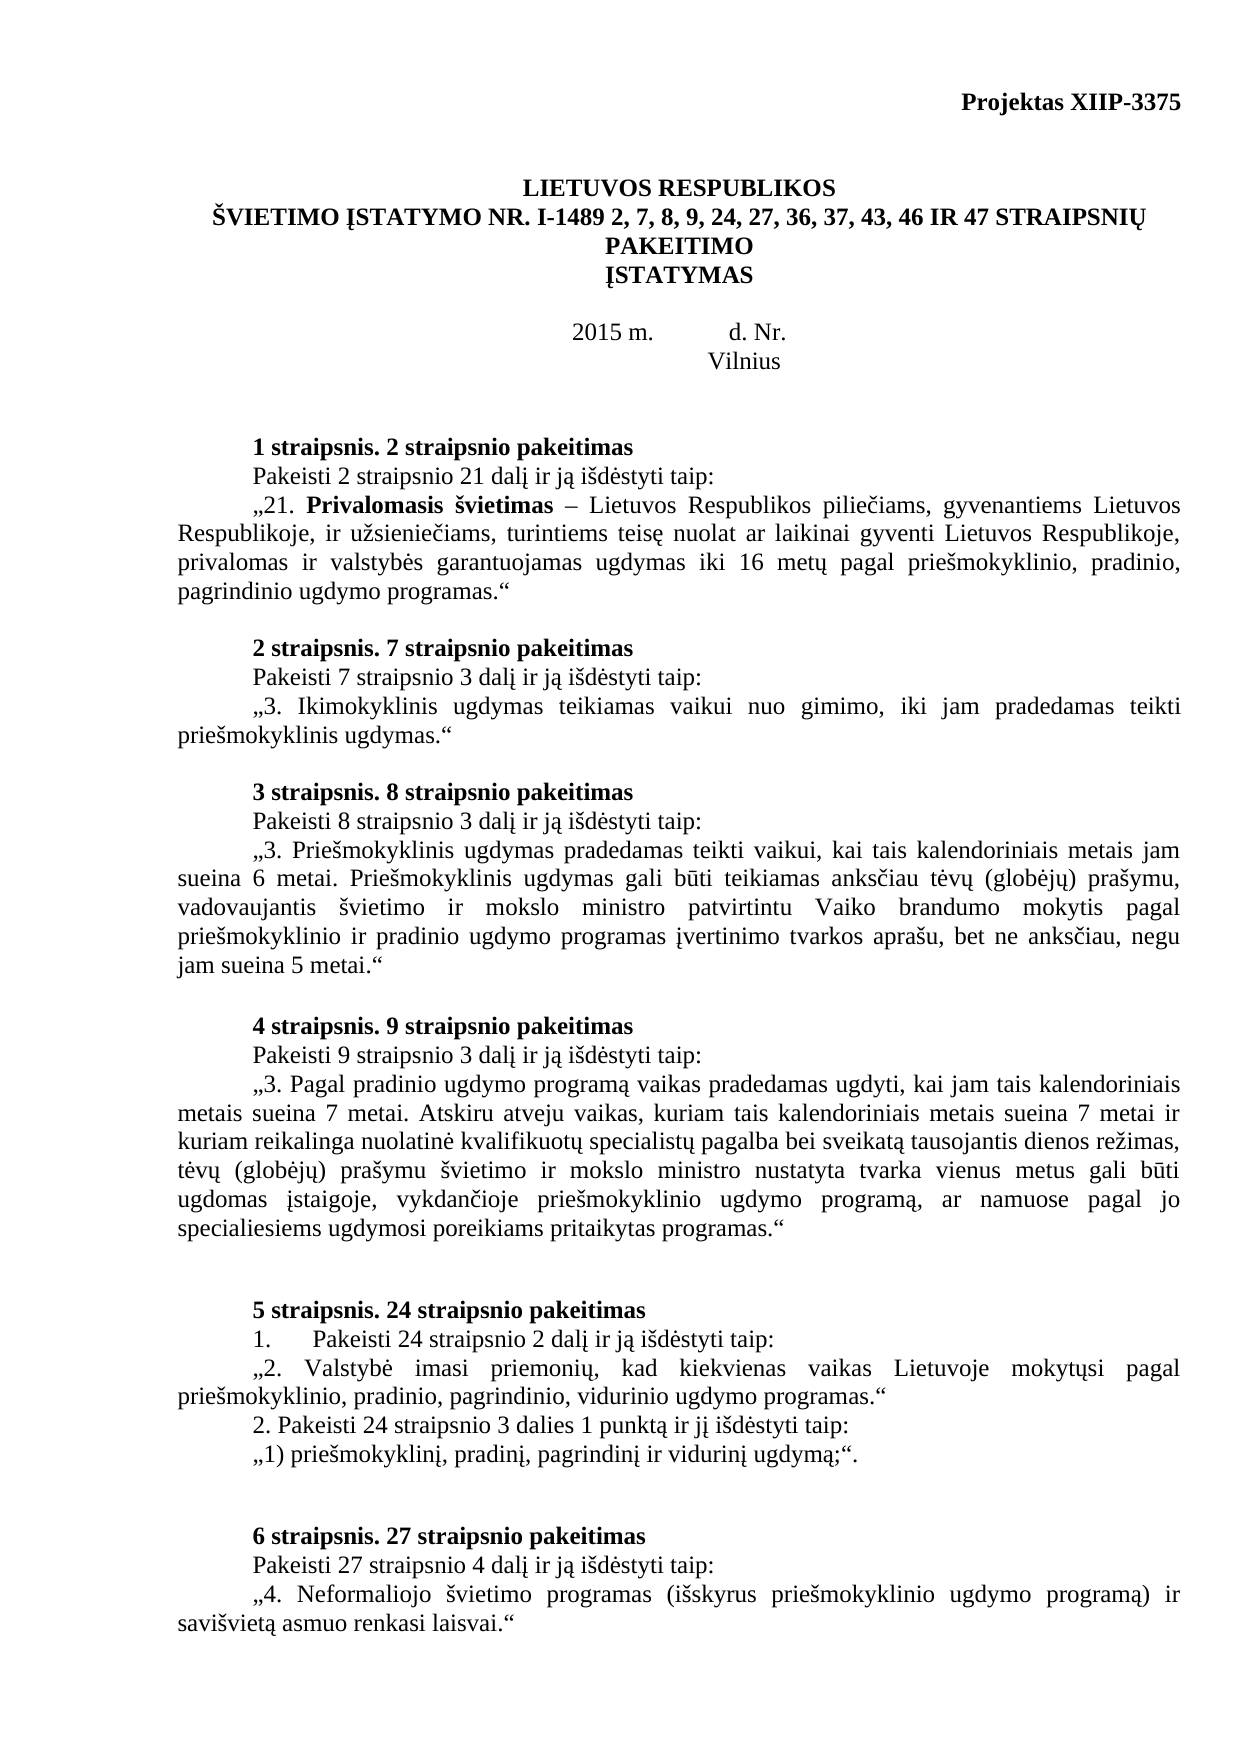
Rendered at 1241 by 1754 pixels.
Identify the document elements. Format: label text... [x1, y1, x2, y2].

text 6 straipsnis. 27 straipsnio pakeitimas [177, 1521, 1181, 1550]
text 5 straipsnis. 24 straipsnio pakeitimas [177, 1295, 1181, 1324]
text 2. Pakeisti 24 straipsnio 3 dalies 1 punktą ir jį išdėstyti taip: [177, 1410, 1181, 1439]
text 4 straipsnis. 9 straipsnio pakeitimas [177, 1011, 1181, 1040]
text 3 straipsnis. 8 straipsnio pakeitimas [177, 777, 1181, 806]
text Pakeisti 7 straipsnio 3 dalį ir ją išdėstyti taip: [177, 662, 1181, 691]
text Pakeisti 9 straipsnio 3 dalį ir ją išdėstyti taip: [177, 1040, 1181, 1069]
text „4. Neformaliojo švietimo programas (išskyrus priešmokyklinio ugdymo programą) ir savišvietą asmuo renkasi laisvai.“ [177, 1579, 1181, 1636]
text Pakeisti 27 straipsnio 4 dalį ir ją išdėstyti taip: [177, 1550, 1181, 1579]
text 2 straipsnis. 7 straipsnio pakeitimas [177, 633, 1181, 662]
text Projektas XIIP-3375 [177, 87, 1181, 116]
text „1) priešmokyklinį, pradinį, pagrindinį ir vidurinį ugdymą;“. [177, 1439, 1181, 1468]
text ŠVIETIMO ĮSTATYMO NR. I-1489 2, 7, 8, 9, 24, 27, 36, 37, 43, 46 ir 47 STRAIPSNIŲ PAKEITIMO [177, 202, 1181, 260]
text 1 straipsnis. 2 straipsnio pakeitimas [177, 432, 1181, 461]
text „3. Priešmokyklinis ugdymas pradedamas teikti vaikui, kai tais kalendoriniais metais jam sueina 6 metai. Priešmokyklinis ugdymas gali būti teikiamas anksčiau tėvų (globėjų) prašymu, vadovaujantis švietimo ir mokslo ministro patvirtintu Vaiko brandumo mokytis pagal priešmokyklinio ir pradinio ugdymo programas įvertinimo tvarkos aprašu, bet ne anksčiau, negu jam sueina 5 metai.“ [177, 835, 1181, 978]
text „21. Privalomasis švietimas – Lietuvos Respublikos piliečiams, gyvenantiems Lietuvos Respublikoje, ir užsieniečiams, turintiems teisę nuolat ar laikinai gyventi Lietuvos Respublikoje, privalomas ir valstybės garantuojamas ugdymas iki 16 metų pagal priešmokyklinio, pradinio, pagrindinio ugdymo programas.“ [177, 490, 1181, 605]
text 2015 m. d. Nr. [177, 317, 1181, 346]
text Pakeisti 2 straipsnio 21 dalį ir ją išdėstyti taip: [177, 461, 1181, 490]
text Vilnius [177, 346, 1181, 375]
text „3. Pagal pradinio ugdymo programą vaikas pradedamas ugdyti, kai jam tais kalendoriniais metais sueina 7 metai. Atskiru atveju vaikas, kuriam tais kalendoriniais metais sueina 7 metai ir kuriam reikalinga nuolatinė kvalifikuotų specialistų pagalba bei sveikatą tausojantis dienos režimas, tėvų (globėjų) prašymu švietimo ir mokslo ministro nustatyta tvarka vienus metus gali būti ugdomas įstaigoje, vykdančioje priešmokyklinio ugdymo programą, ar namuose pagal jo specialiesiems ugdymosi poreikiams pritaikytas programas.“ [177, 1069, 1181, 1241]
text ĮSTATYMAS [177, 260, 1181, 288]
text LIETUVOS RESPUBLIKOS [177, 173, 1181, 202]
text Pakeisti 8 straipsnio 3 dalį ir ją išdėstyti taip: [177, 806, 1181, 835]
text „3. Ikimokyklinis ugdymas teikiamas vaikui nuo gimimo, iki jam pradedamas teikti priešmokyklinis ugdymas.“ [177, 691, 1181, 748]
text „2. Valstybė imasi priemonių, kad kiekvienas vaikas Lietuvoje mokytųsi pagal priešmokyklinio, pradinio, pagrindinio, vidurinio ugdymo programas.“ [177, 1353, 1181, 1410]
text 1. Pakeisti 24 straipsnio 2 dalį ir ją išdėstyti taip: [177, 1324, 1181, 1353]
